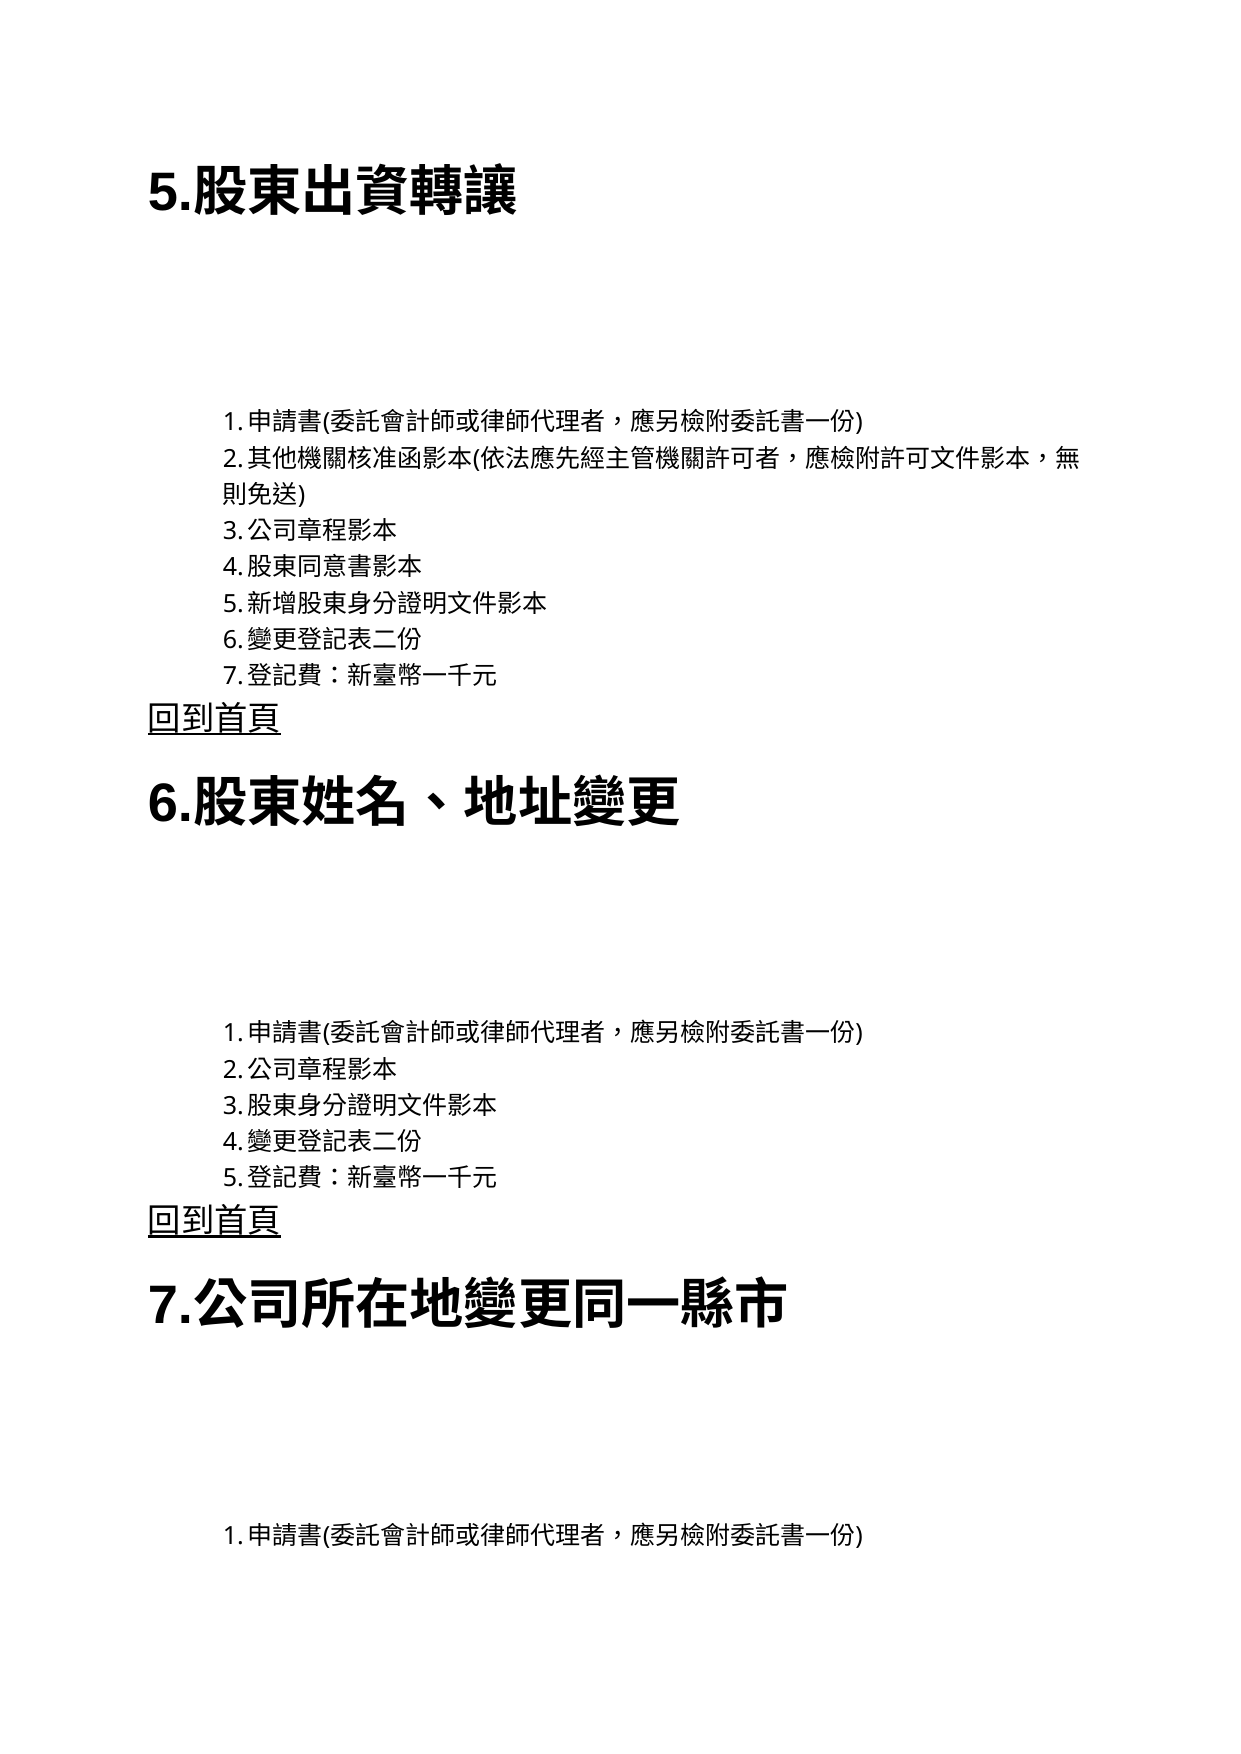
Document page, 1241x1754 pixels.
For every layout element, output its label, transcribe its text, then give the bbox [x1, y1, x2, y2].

list 新增股東身分證明文件影本 [223, 583, 1092, 619]
text 回到首頁 [148, 692, 1092, 740]
subtitle 7.公司所在地變更同一縣市 [148, 1261, 1092, 1339]
subtitle 6.股東姓名、地址變更 [148, 759, 1092, 837]
list 申請書(委託會計師或律師代理者，應另檢附委託書一份) [223, 1515, 1092, 1551]
list 其他機關核准函影本(依法應先經主管機關許可者，應檢附許可文件影本，無則免送) [223, 438, 1092, 511]
list 公司章程影本 [223, 1049, 1092, 1085]
list 股東同意書影本 [223, 547, 1092, 583]
list 申請書(委託會計師或律師代理者，應另檢附委託書一份) [223, 402, 1092, 438]
text 回到首頁 [148, 1194, 1092, 1242]
list 變更登記表二份 [223, 619, 1092, 656]
list 公司章程影本 [223, 511, 1092, 547]
list 登記費：新臺幣一千元 [223, 1158, 1092, 1194]
list 登記費：新臺幣一千元 [223, 656, 1092, 692]
list 申請書(委託會計師或律師代理者，應另檢附委託書一份) [223, 1013, 1092, 1049]
list 變更登記表二份 [223, 1122, 1092, 1158]
subtitle 5.股東出資轉讓 [148, 148, 1092, 226]
list 股東身分證明文件影本 [223, 1085, 1092, 1122]
